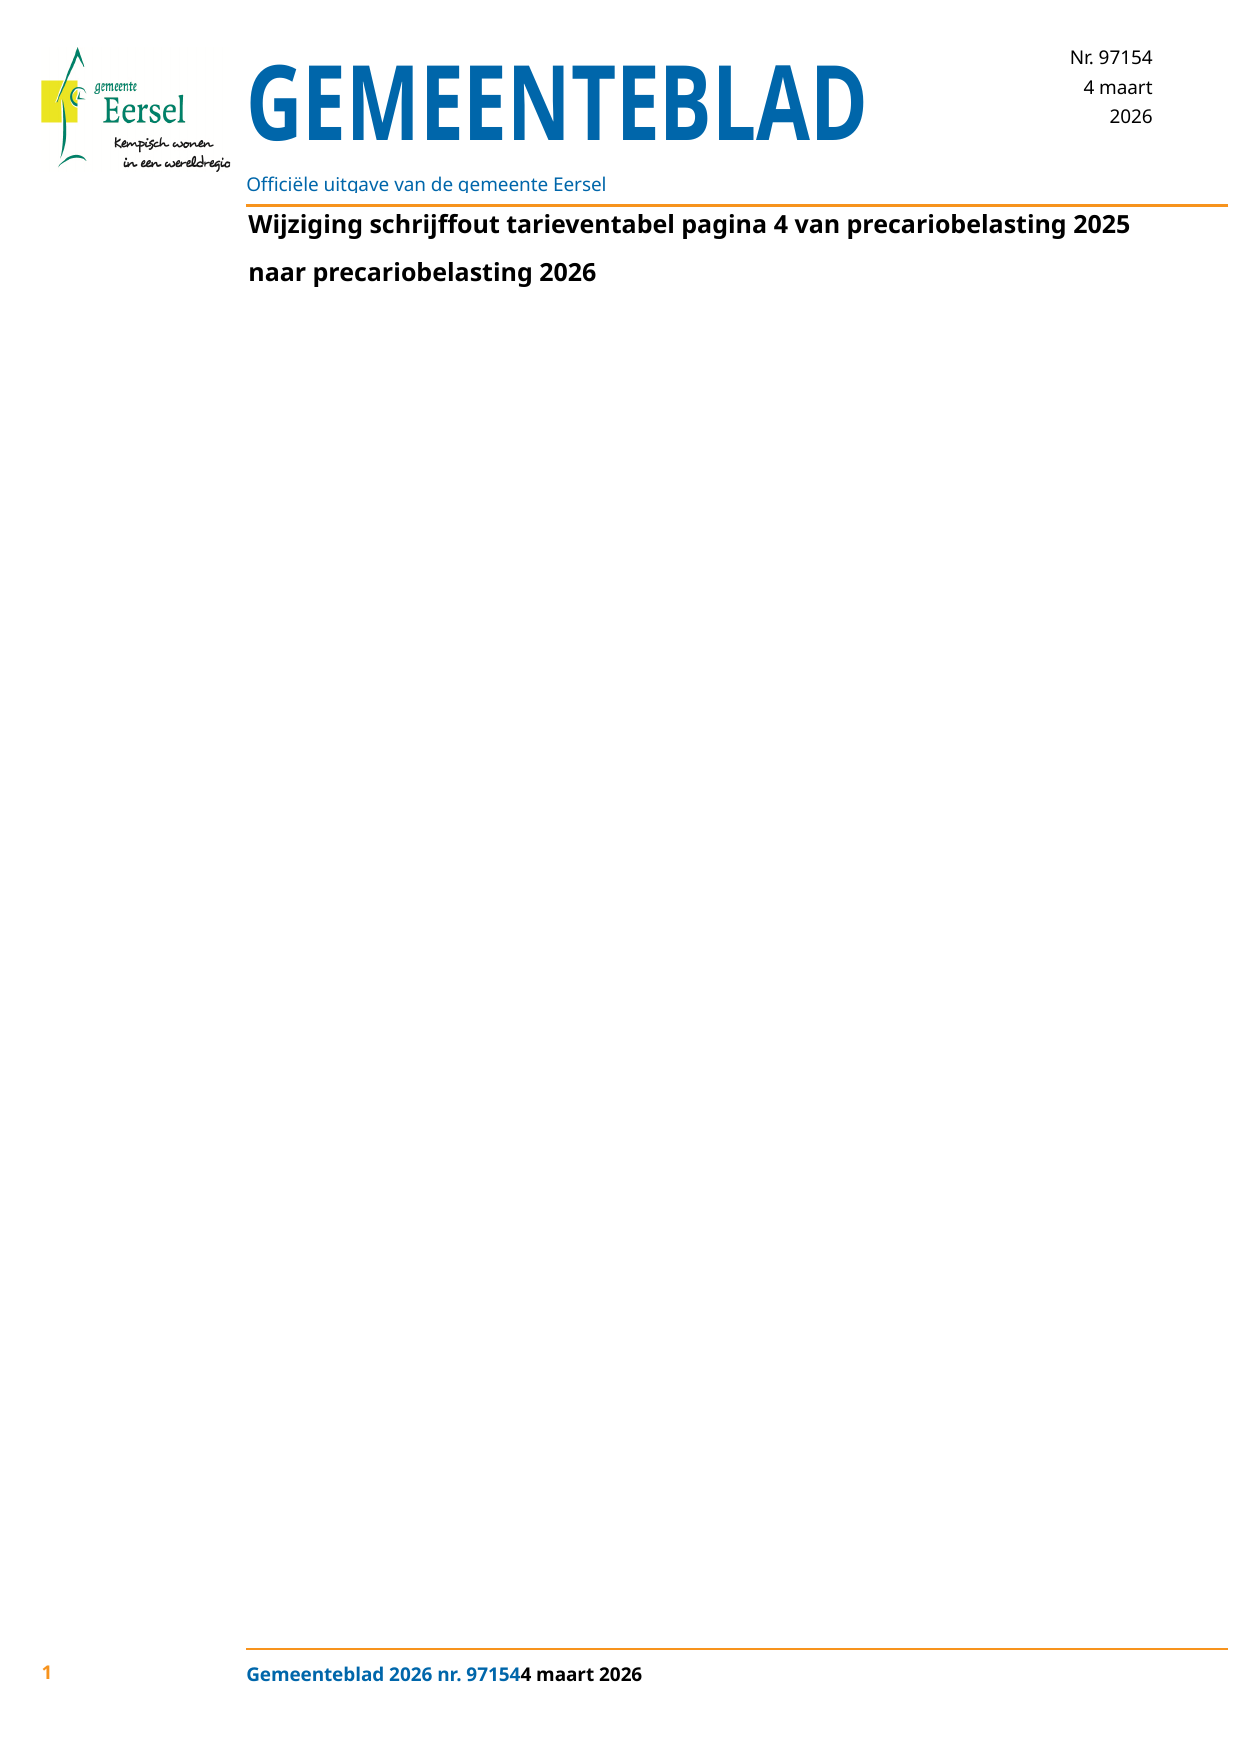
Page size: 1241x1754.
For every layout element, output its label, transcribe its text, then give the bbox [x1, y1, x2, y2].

picture [41, 47, 231, 172]
text Wijziging schrijffout tarieventabel pagina 4 van precariobelasting 2025 naar precariobelasting 2026 [248, 207, 1152, 288]
